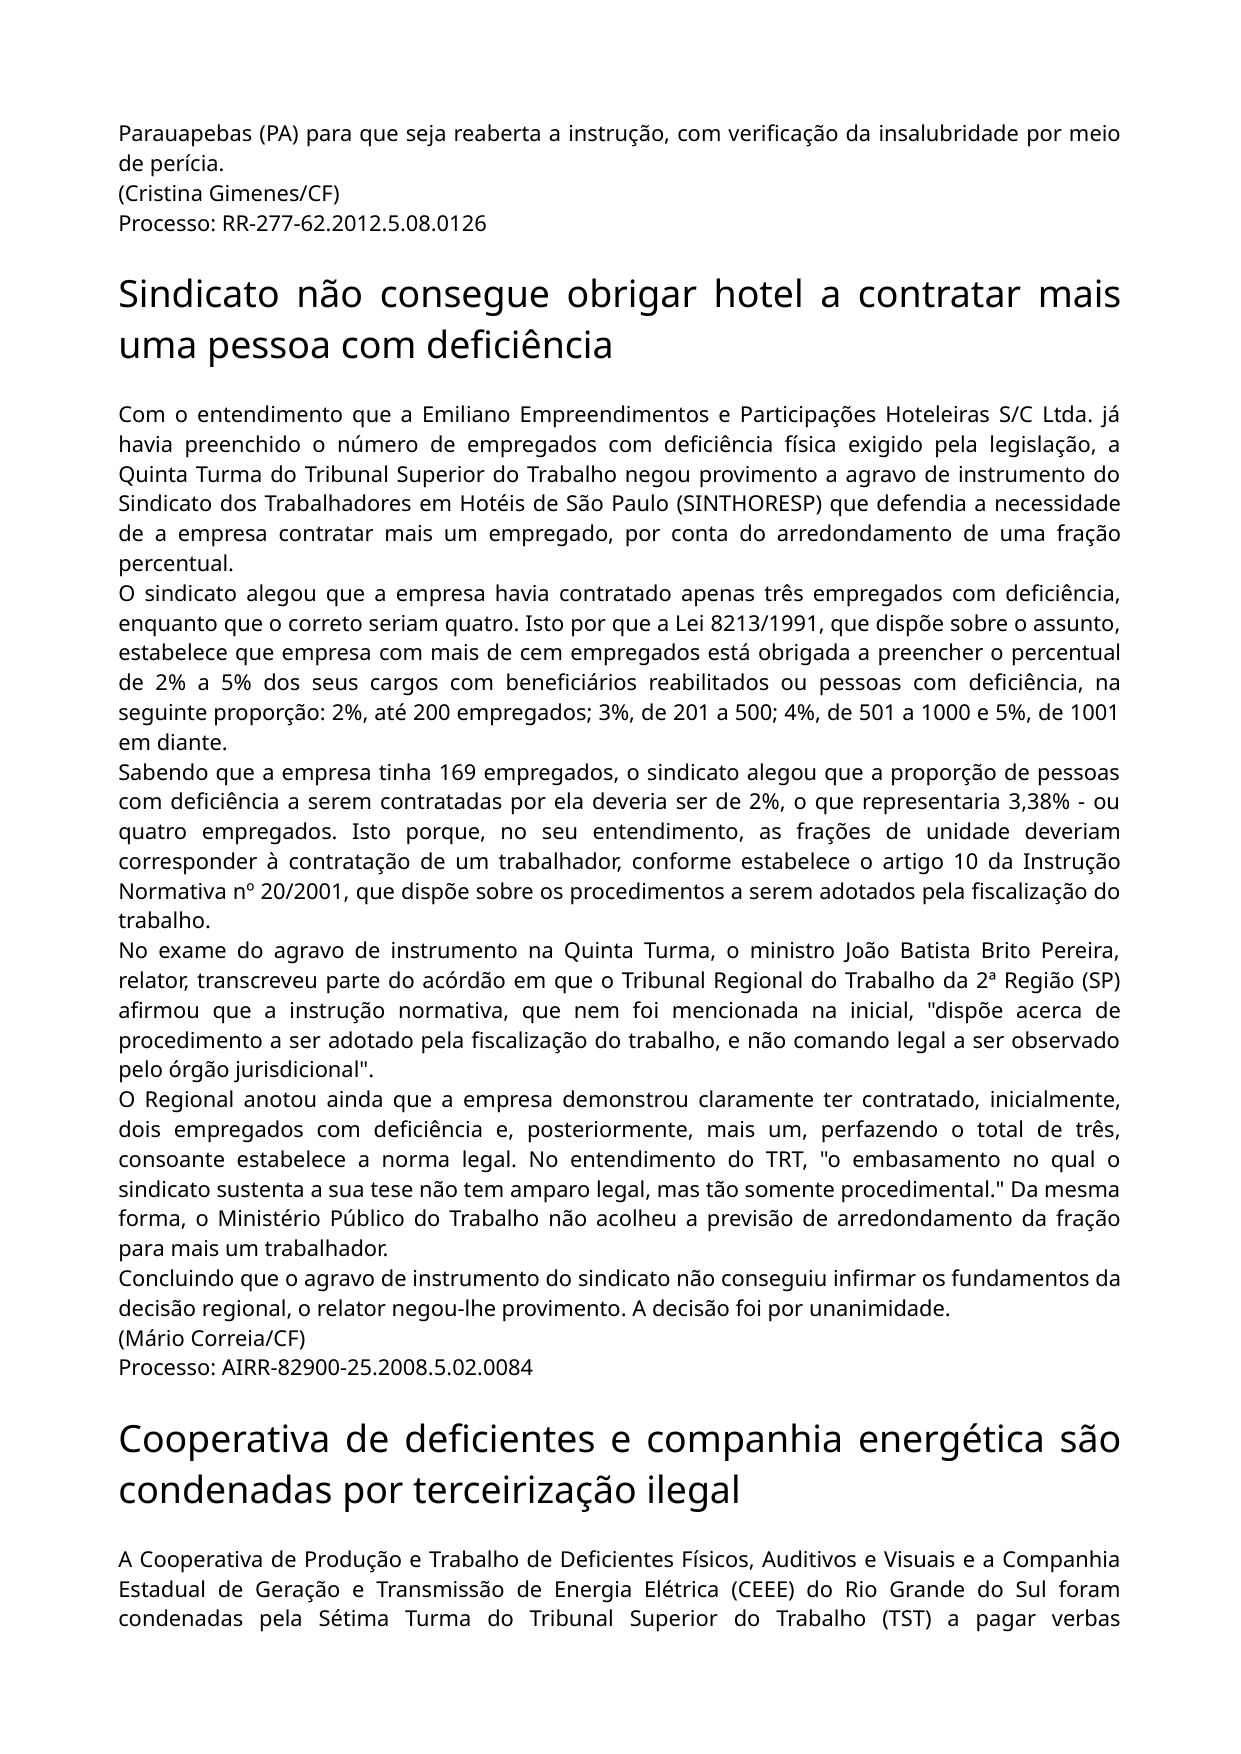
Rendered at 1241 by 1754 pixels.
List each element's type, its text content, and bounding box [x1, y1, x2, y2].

text Sabendo que a empresa tinha 169 empregados, o sindicato alegou que a proporção de pessoas com deficiência a serem contratadas por ela deveria ser de 2%, o que representaria 3,38% - ou quatro empregados. Isto porque, no seu entendimento, as frações de unidade deveriam corresponder à contratação de um trabalhador, conforme estabelece o artigo 10 da Instrução Normativa nº 20/2001, que dispõe sobre os procedimentos a serem adotados pela fiscalização do trabalho. [118, 756, 1122, 935]
text Sindicato não consegue obrigar hotel a contratar mais uma pessoa com deficiência [118, 267, 1122, 369]
text No exame do agravo de instrumento na Quinta Turma, o ministro João Batista Brito Pereira, relator, transcreveu parte do acórdão em que o Tribunal Regional do Trabalho da 2ª Região (SP) afirmou que a instrução normativa, que nem foi mencionada na inicial, "dispõe acerca de procedimento a ser adotado pela fiscalização do trabalho, e não comando legal a ser observado pelo órgão jurisdicional". [118, 935, 1122, 1084]
text A Cooperativa de Produção e Trabalho de Deficientes Físicos, Auditivos e Visuais e a Companhia Estadual de Geração e Transmissão de Energia Elétrica (CEEE) do Rio Grande do Sul foram condenadas pela Sétima Turma do Tribunal Superior do Trabalho (TST) a pagar verbas [118, 1544, 1122, 1633]
text (Cristina Gimenes/CF) [118, 178, 1122, 207]
text Cooperativa de deficientes e companhia energética são condenadas por terceirização ilegal [118, 1412, 1122, 1514]
text Processo: RR-277-62.2012.5.08.0126 [118, 207, 1122, 237]
text Com o entendimento que a Emiliano Empreendimentos e Participações Hoteleiras S/C Ltda. já havia preenchido o número de empregados com deficiência física exigido pela legislação, a Quinta Turma do Tribunal Superior do Trabalho negou provimento a agravo de instrumento do Sindicato dos Trabalhadores em Hotéis de São Paulo (SINTHORESP) que defendia a necessidade de a empresa contratar mais um empregado, por conta do arredondamento de uma fração percentual. [118, 399, 1122, 578]
text O Regional anotou ainda que a empresa demonstrou claramente ter contratado, inicialmente, dois empregados com deficiência e, posteriormente, mais um, perfazendo o total de três, consoante estabelece a norma legal. No entendimento do TRT, "o embasamento no qual o sindicato sustenta a sua tese não tem amparo legal, mas tão somente procedimental." Da mesma forma, o Ministério Público do Trabalho não acolheu a previsão de arredondamento da fração para mais um trabalhador. [118, 1084, 1122, 1263]
text O sindicato alegou que a empresa havia contratado apenas três empregados com deficiência, enquanto que o correto seriam quatro. Isto por que a Lei 8213/1991, que dispõe sobre o assunto, estabelece que empresa com mais de cem empregados está obrigada a preencher o percentual de 2% a 5% dos seus cargos com beneficiários reabilitados ou pessoas com deficiência, na seguinte proporção: 2%, até 200 empregados; 3%, de 201 a 500; 4%, de 501 a 1000 e 5%, de 1001 em diante. [118, 578, 1122, 756]
text Concluindo que o agravo de instrumento do sindicato não conseguiu infirmar os fundamentos da decisão regional, o relator negou-lhe provimento. A decisão foi por unanimidade. [118, 1263, 1122, 1322]
text Parauapebas (PA) para que seja reaberta a instrução, com verificação da insalubridade por meio de perícia. [118, 118, 1122, 178]
text (Mário Correia/CF) [118, 1322, 1122, 1352]
text Processo: AIRR-82900-25.2008.5.02.0084 [118, 1352, 1122, 1382]
